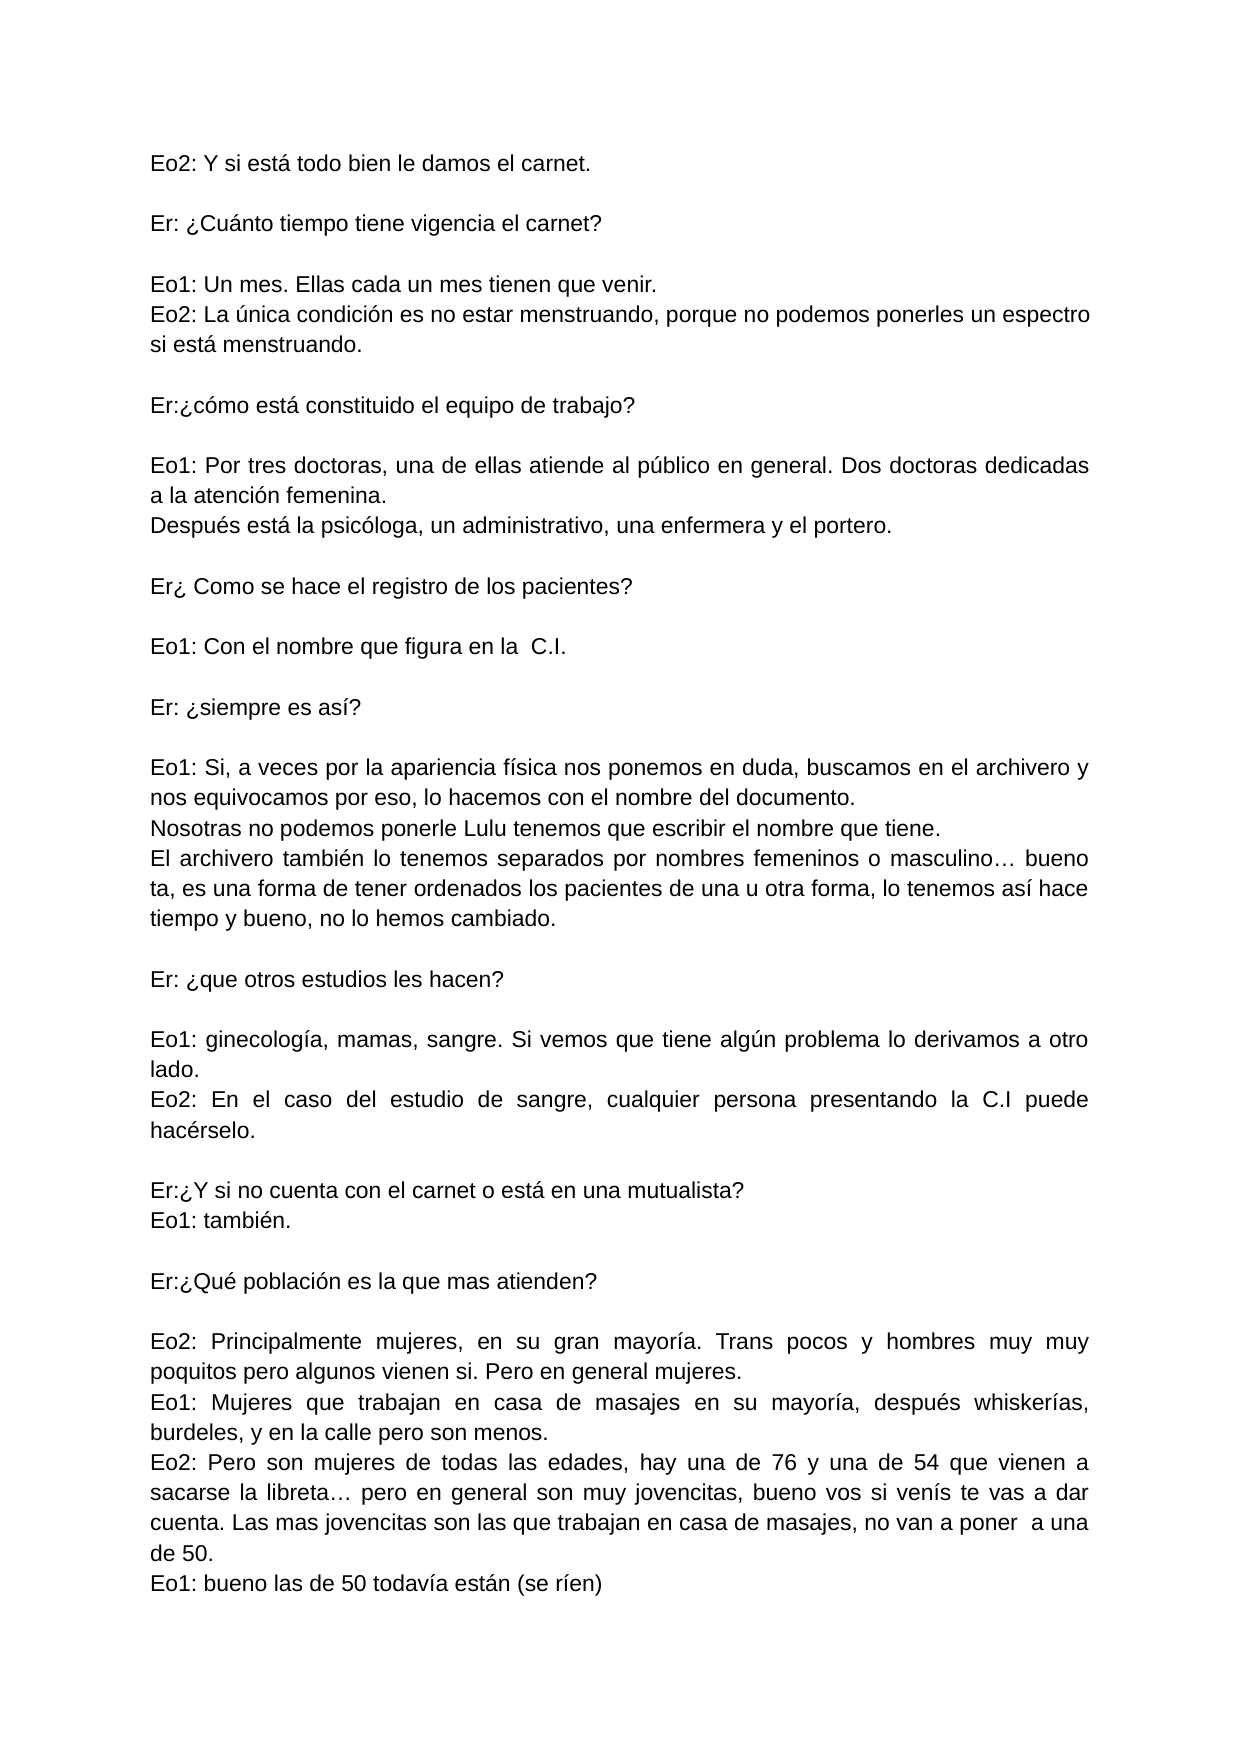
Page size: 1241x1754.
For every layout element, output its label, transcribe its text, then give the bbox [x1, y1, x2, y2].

text Eo1: Si, a veces por la apariencia física nos ponemos en duda, buscamos en el archivero y nos equivocamos por eso, lo hacemos con el nombre del documento. [150, 754, 1090, 811]
text Er: ¿Cuánto tiempo tiene vigencia el carnet? [150, 210, 1090, 237]
text Eo2: Principalmente mujeres, en su gran mayoría. Trans pocos y hombres muy muy poquitos pero algunos vienen si. Pero en general mujeres. [150, 1328, 1090, 1385]
text Nosotras no podemos ponerle Lulu tenemos que escribir el nombre que tiene. [150, 814, 1090, 841]
text Er:¿Y si no cuenta con el carnet o está en una mutualista? [150, 1177, 1090, 1203]
text Eo1: Por tres doctoras, una de ellas atiende al público en general. Dos doctoras dedicadas a la atención femenina. [150, 452, 1090, 509]
text Er:¿Qué población es la que mas atienden? [150, 1268, 1090, 1294]
text Después está la psicóloga, un administrativo, una enfermera y el portero. [150, 512, 1090, 539]
text El archivero también lo tenemos separados por nombres femeninos o masculino… bueno ta, es una forma de tener ordenados los pacientes de una u otra forma, lo tenemos así hace tiempo y bueno, no lo hemos cambiado. [150, 845, 1090, 932]
text Eo2: Pero son mujeres de todas las edades, hay una de 76 y una de 54 que vienen a sacarse la libreta… pero en general son muy jovencitas, bueno vos si venís te vas a dar cuenta. Las mas jovencitas son las que trabajan en casa de masajes, no van a poner a una de 50. [150, 1449, 1090, 1566]
text Eo1: Con el nombre que figura en la C.I. [150, 633, 1090, 660]
text Eo2: La única condición es no estar menstruando, porque no podemos ponerles un espectro si está menstruando. [150, 301, 1090, 358]
text Eo1: Mujeres que trabajan en casa de masajes en su mayoría, después whiskerías, burdeles, y en la calle pero son menos. [150, 1388, 1090, 1445]
text Eo1: Un mes. Ellas cada un mes tienen que venir. [150, 271, 1090, 297]
text Er:¿cómo está constituido el equipo de trabajo? [150, 392, 1090, 418]
text Eo1: bueno las de 50 todavía están (se ríen) [150, 1570, 1090, 1596]
text Er: ¿que otros estudios les hacen? [150, 966, 1090, 992]
text Eo1: ginecología, mamas, sangre. Si vemos que tiene algún problema lo derivamos a otro lado. [150, 1026, 1090, 1083]
text Er¿ Como se hace el registro de los pacientes? [150, 573, 1090, 599]
text Eo1: también. [150, 1207, 1090, 1234]
text Er: ¿siempre es así? [150, 694, 1090, 720]
text Eo2: Y si está todo bien le damos el carnet. [150, 150, 1090, 176]
text Eo2: En el caso del estudio de sangre, cualquier persona presentando la C.I puede hacérselo. [150, 1086, 1090, 1143]
